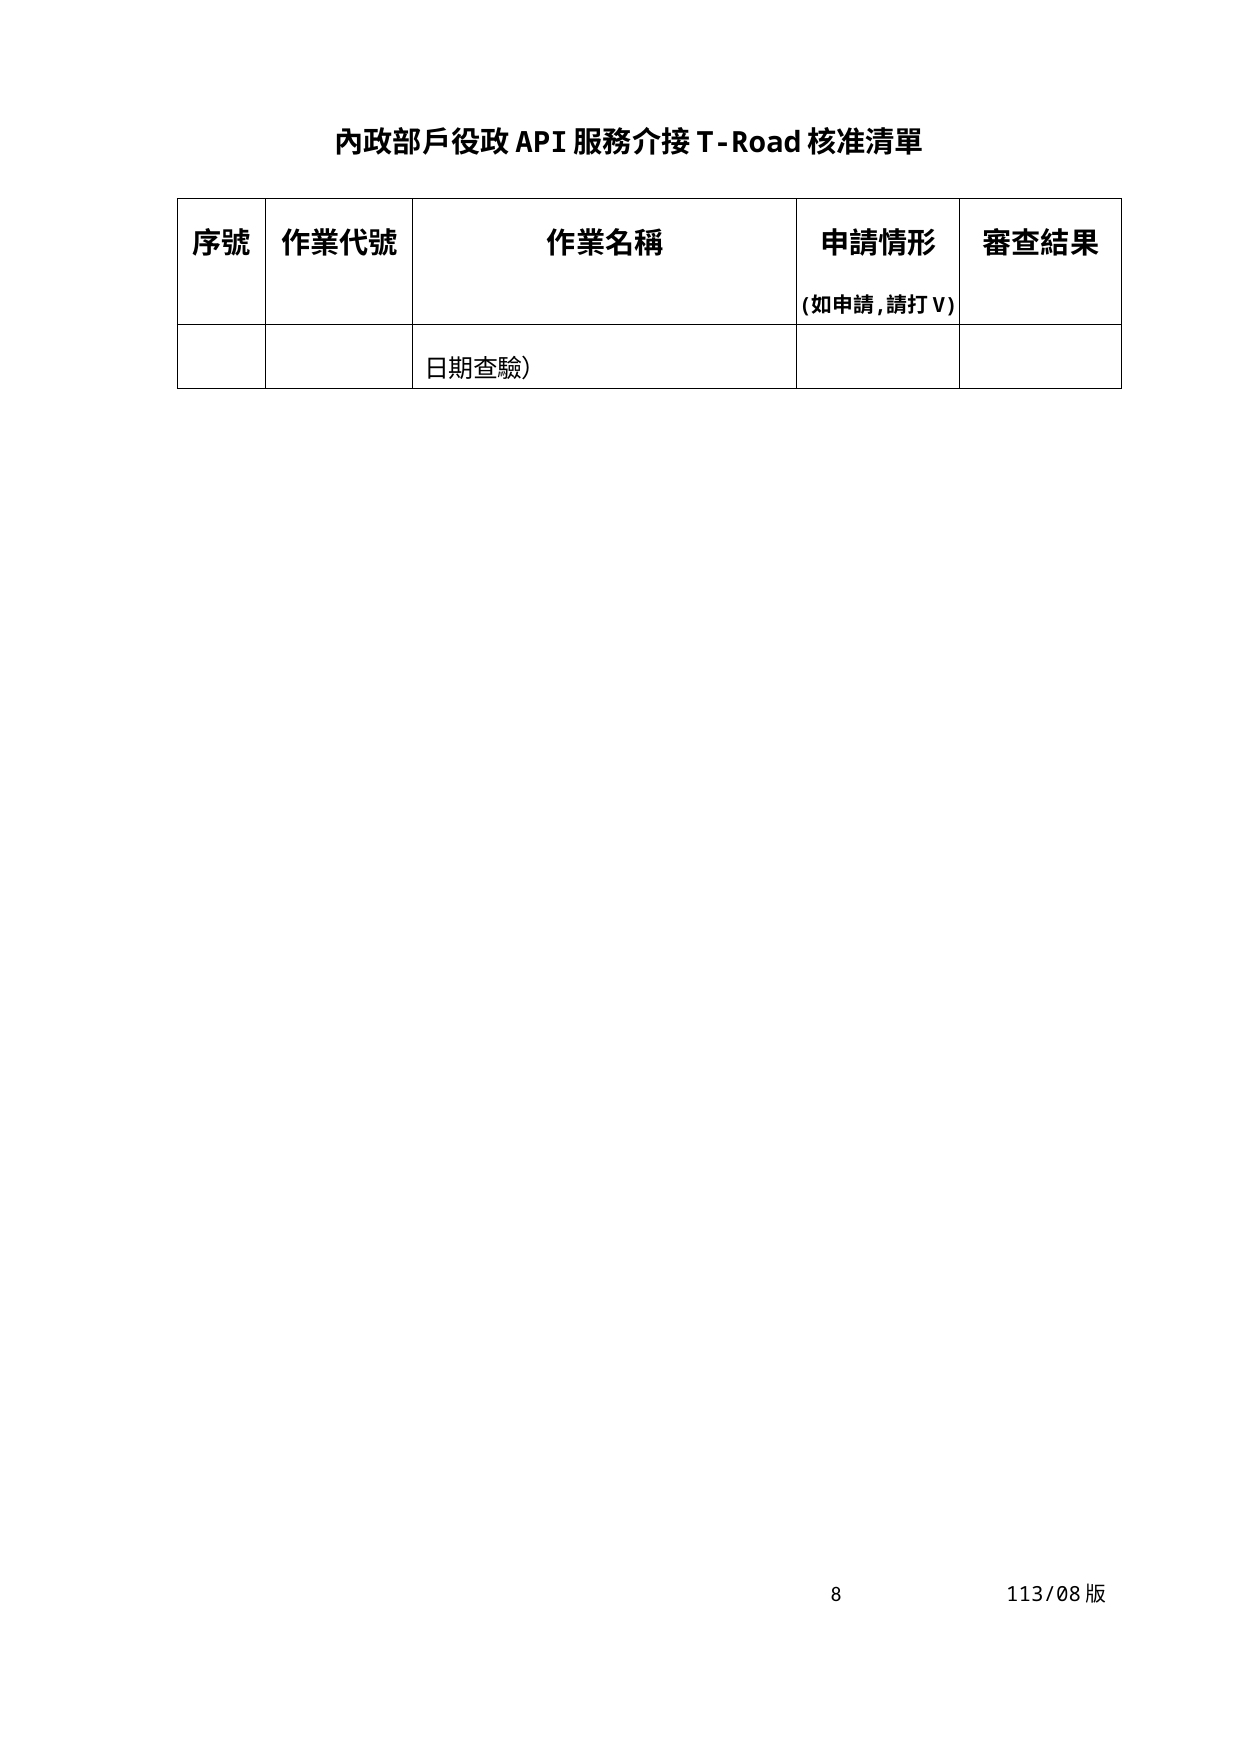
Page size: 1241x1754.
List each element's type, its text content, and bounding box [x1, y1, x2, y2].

table_cell 日期查驗） [413, 325, 796, 388]
table_header 序號 [178, 199, 265, 324]
table_cell [960, 325, 1121, 388]
table_cell [266, 325, 412, 388]
table_header 作業代號 [266, 199, 412, 324]
table_header 作業名稱 [413, 199, 796, 324]
table_cell [797, 325, 959, 388]
table_cell [178, 325, 265, 388]
table_header 申請情形 (如申請,請打V) [797, 199, 959, 324]
table_header 審查結果 [960, 199, 1121, 324]
